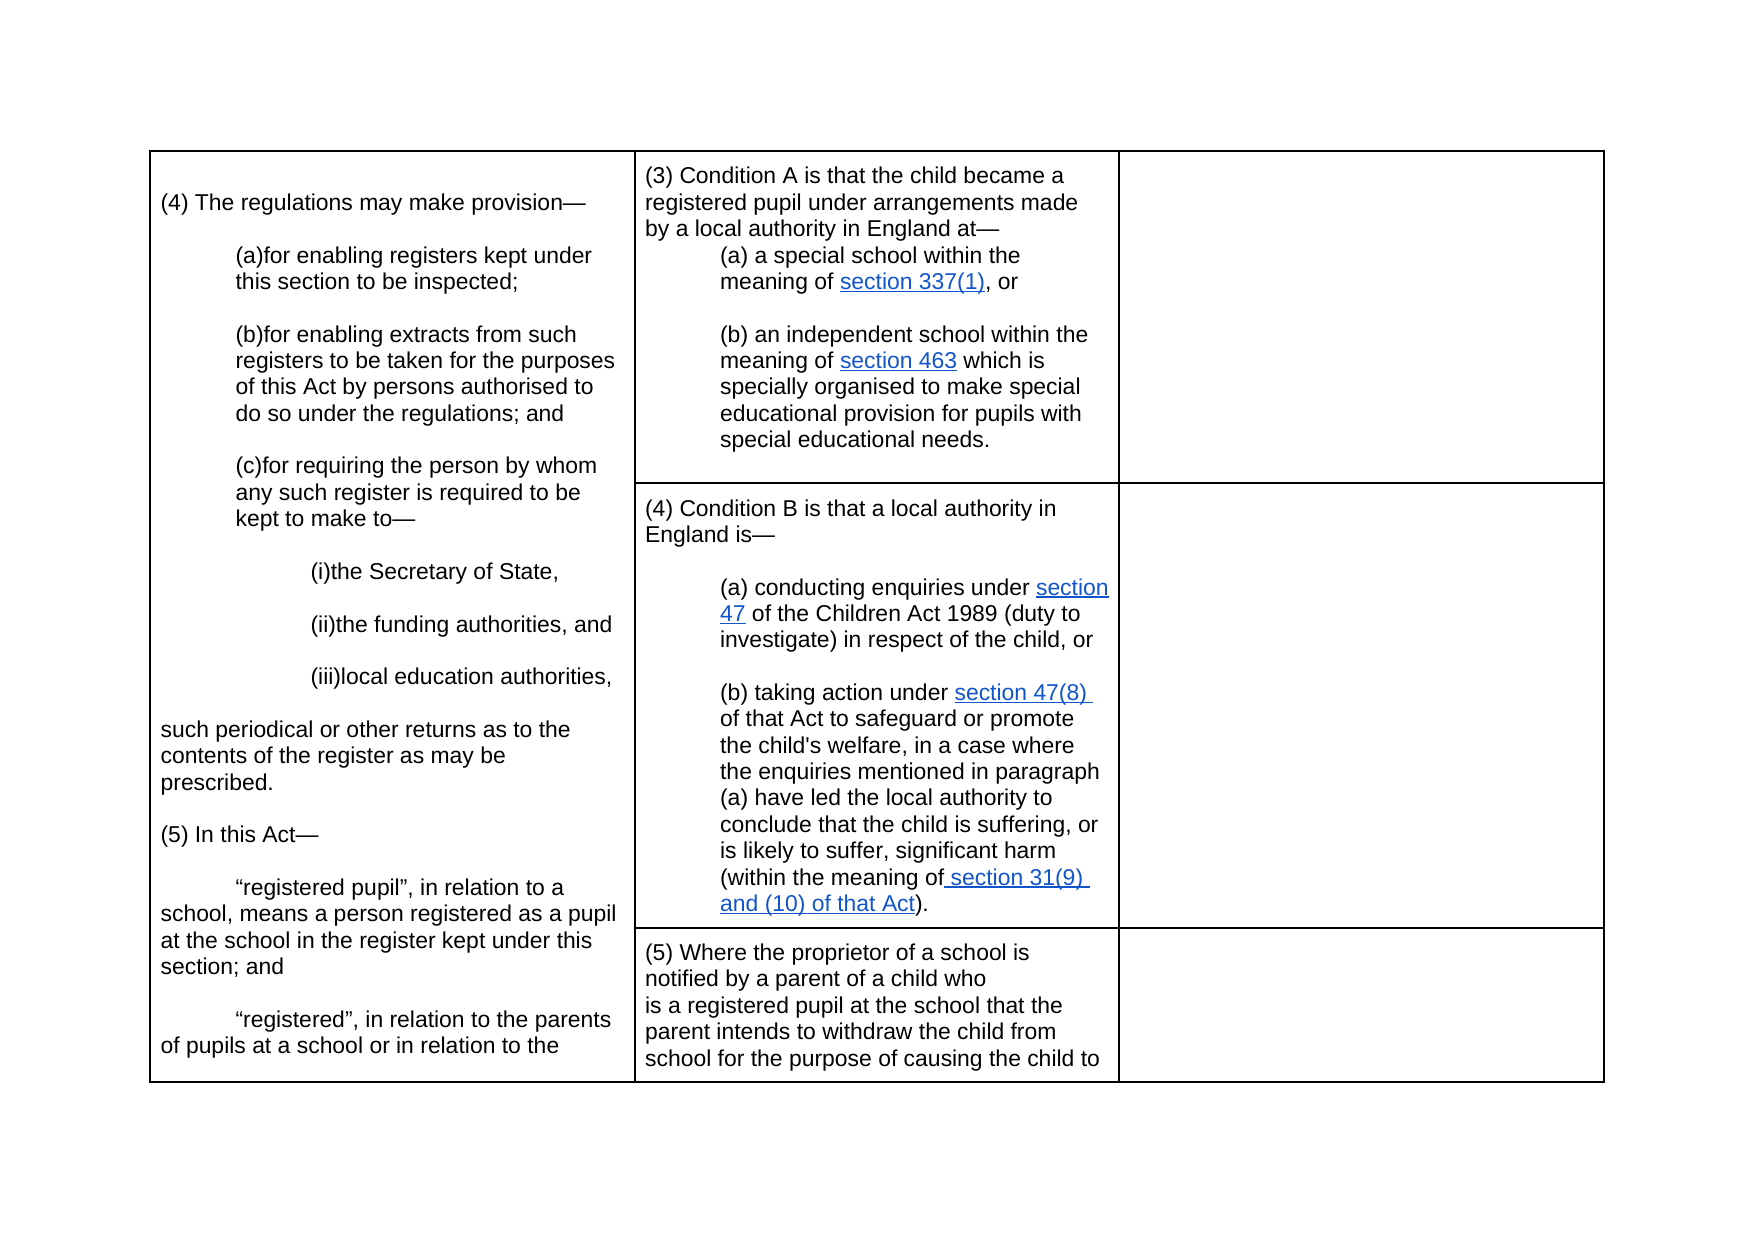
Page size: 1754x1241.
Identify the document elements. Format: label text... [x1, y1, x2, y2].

table_cell [1120, 484, 1603, 927]
table_cell (4) The regulations may make provision— (a)for enabling registers kept under this section to be inspected; (b)for enabling extracts from such registers to be taken for the purposes of this Act by persons authorised to do so under the regulations; and (c)for requiring the person by whom any such register is required to be kept to make to— (i)the Secretary of State, (ii)the funding authorities, and (iii)local education authorities, such periodical or other returns as to the contents of the register as may be prescribed. (5) In this Act— “registered pupil”, in relation to a school, means a person registered as a pupil at the school in the register kept under this section; and “registered”, in relation to the parents of pupils at a school or in relation to the [151, 152, 634, 1081]
table_cell (5) Where the proprietor of a school is notified by a parent of a child who is a registered pupil at the school that the parent intends to withdraw the child from school for the purpose of causing the child to [636, 929, 1118, 1081]
table_cell (3) Condition A is that the child became a registered pupil under arrangements made by a local authority in England at— (a) a special school within the meaning of section 337(1), or (b) an independent school within the meaning of section 463 which is specially organised to make special educational provision for pupils with special educational needs. [636, 152, 1118, 482]
table_cell [1120, 152, 1603, 482]
table_cell [1120, 929, 1603, 1081]
table_cell (4) Condition B is that a local authority in England is— (a) conducting enquiries under section 47 of the Children Act 1989 (duty to investigate) in respect of the child, or (b) taking action under section 47(8) of that Act to safeguard or promote the child's welfare, in a case where the enquiries mentioned in paragraph (a) have led the local authority to conclude that the child is suffering, or is likely to suffer, significant harm (within the meaning of section 31(9) and (10) of that Act). [636, 484, 1118, 927]
